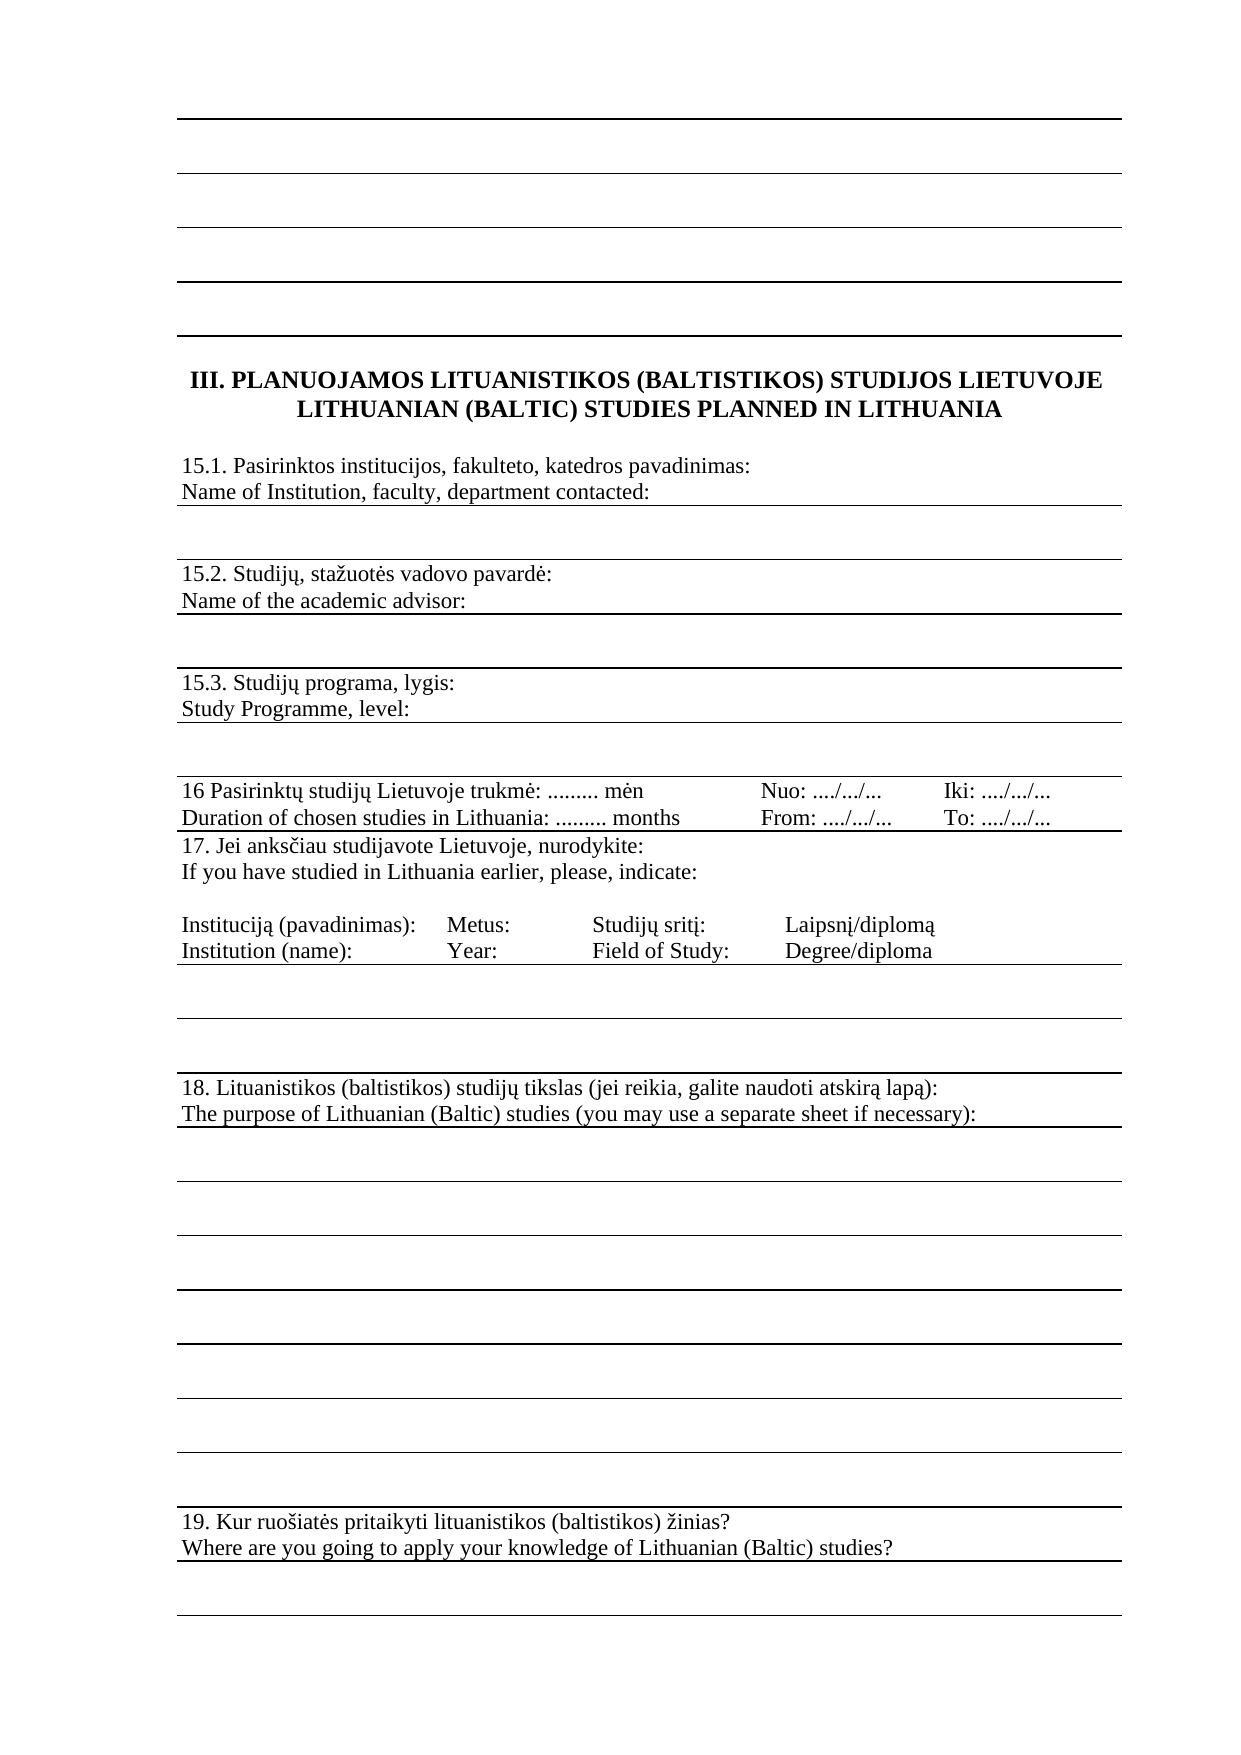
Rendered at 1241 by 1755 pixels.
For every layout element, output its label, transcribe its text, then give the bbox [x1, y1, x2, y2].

table_cell [177, 1128, 181, 1181]
table_cell [1118, 1182, 1122, 1235]
table_cell [1118, 1291, 1122, 1343]
table_cell [177, 723, 181, 776]
table_cell [1118, 1453, 1122, 1506]
table_cell [1118, 1562, 1122, 1615]
table_cell [177, 120, 181, 172]
table_cell [177, 228, 181, 281]
table_cell [443, 1019, 588, 1072]
table_cell [177, 506, 181, 559]
table_cell [177, 1236, 181, 1289]
table_cell [177, 1291, 181, 1343]
table_cell [1118, 120, 1122, 172]
table_cell [177, 1399, 181, 1452]
table_cell [177, 1562, 181, 1615]
table_cell [781, 965, 1122, 1018]
table_cell [1118, 174, 1122, 227]
table_cell [177, 965, 181, 1018]
table_cell [177, 283, 181, 335]
table_cell [177, 1345, 181, 1398]
table_cell [1118, 283, 1122, 335]
table_cell [1118, 1399, 1122, 1452]
table_cell [177, 174, 181, 227]
table_cell [438, 1019, 442, 1072]
table_cell [1118, 506, 1122, 559]
table_cell [177, 1453, 181, 1506]
table_cell [1118, 228, 1122, 281]
table_cell [588, 965, 781, 1018]
table_cell [1118, 615, 1122, 667]
table_cell [438, 965, 442, 1018]
table_cell [1118, 1128, 1122, 1181]
table_cell [588, 1019, 781, 1072]
table_cell [443, 965, 588, 1018]
table_cell [1118, 1236, 1122, 1289]
table_cell [177, 1019, 181, 1072]
table_cell [1118, 723, 1122, 776]
text III. PLANUOJAMOS LITUANISTIKOS (BALTISTIKOS) STUDIJOS LIETUVOJE [177, 366, 1122, 394]
table_cell [177, 615, 181, 667]
text LITHUANIAN (BALTIC) STUDIES PLANNED IN LITHUANIA [177, 394, 1122, 423]
table_cell [1118, 1345, 1122, 1398]
table_cell [781, 1019, 1122, 1072]
table_cell [177, 1182, 181, 1235]
